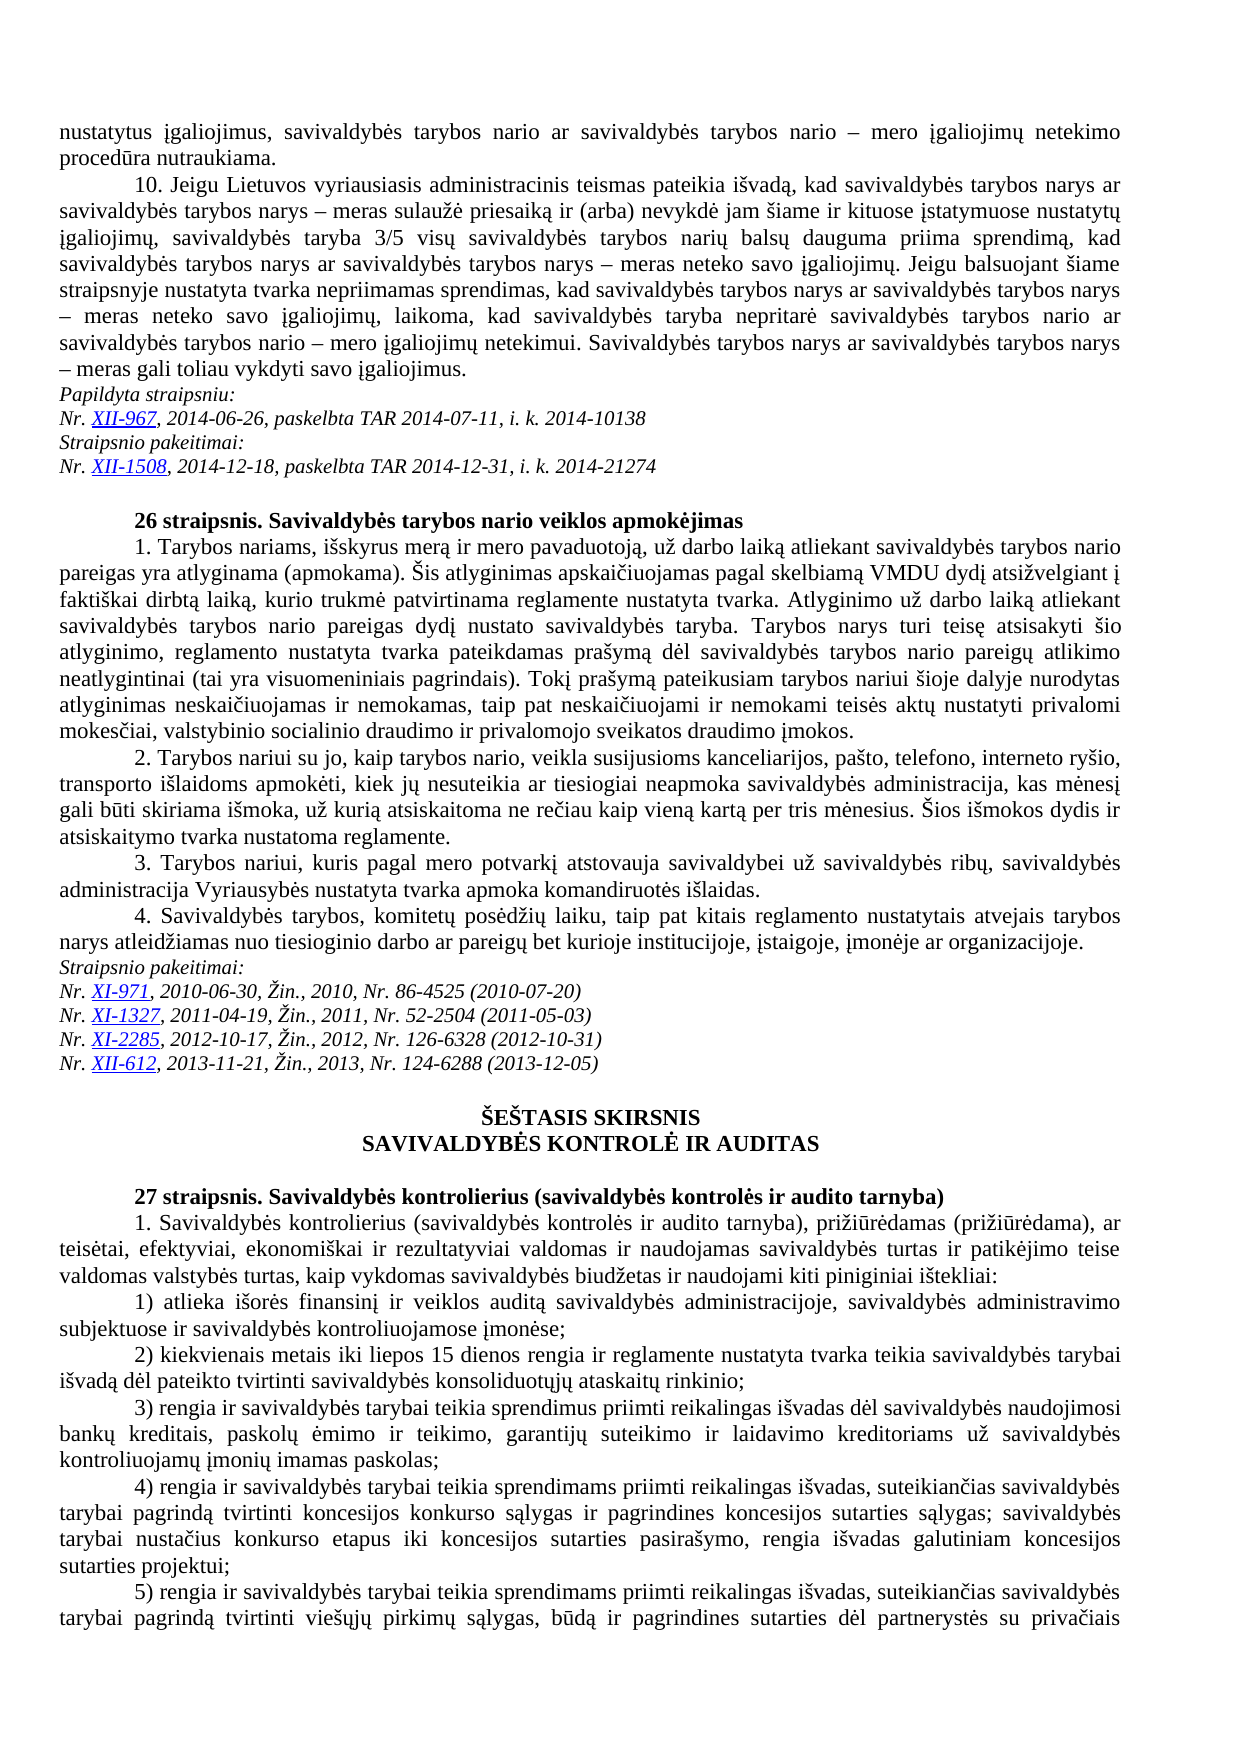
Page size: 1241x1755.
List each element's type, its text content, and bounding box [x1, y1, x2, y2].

text Papildyta straipsniu: [59, 382, 1122, 406]
text 1. Tarybos nariams, išskyrus merą ir mero pavaduotoją, už darbo laiką atliekant savivaldybės tarybos nario pareigas yra atlyginama (apmokama). Šis atlyginimas apskaičiuojamas pagal skelbiamą VMDU dydį atsižvelgiant į faktiškai dirbtą laiką, kurio trukmė patvirtinama reglamente nustatyta tvarka. Atlyginimo už darbo laiką atliekant savivaldybės tarybos nario pareigas dydį nustato savivaldybės taryba. Tarybos narys turi teisę atsisakyti šio atlyginimo, reglamento nustatyta tvarka pateikdamas prašymą dėl savivaldybės tarybos nario pareigų atlikimo neatlygintinai (tai yra visuomeniniais pagrindais). Tokį prašymą pateikusiam tarybos nariui šioje dalyje nurodytas atlyginimas neskaičiuojamas ir nemokamas, taip pat neskaičiuojami ir nemokami teisės aktų nustatyti privalomi mokesčiai, valstybinio socialinio draudimo ir privalomojo sveikatos draudimo įmokos. [59, 533, 1122, 744]
text Nr. XI-2285, 2012-10-17, Žin., 2012, Nr. 126-6328 (2012-10-31) [59, 1027, 1122, 1051]
text 3) rengia ir savivaldybės tarybai teikia sprendimus priimti reikalingas išvadas dėl savivaldybės naudojimosi bankų kreditais, paskolų ėmimo ir teikimo, garantijų suteikimo ir laidavimo kreditoriams už savivaldybės kontroliuojamų įmonių imamas paskolas; [59, 1394, 1122, 1473]
text nustatytus įgaliojimus, savivaldybės tarybos nario ar savivaldybės tarybos nario – mero įgaliojimų netekimo procedūra nutraukiama. [59, 118, 1122, 171]
text 1) atlieka išorės finansinį ir veiklos auditą savivaldybės administracijoje, savivaldybės administravimo subjektuose ir savivaldybės kontroliuojamose įmonėse; [59, 1288, 1122, 1341]
text Nr. XI-971, 2010-06-30, Žin., 2010, Nr. 86-4525 (2010-07-20) [59, 979, 1122, 1003]
text 3. Tarybos nariui, kuris pagal mero potvarkį atstovauja savivaldybei už savivaldybės ribų, savivaldybės administracija Vyriausybės nustatyta tvarka apmoka komandiruotės išlaidas. [59, 849, 1122, 902]
text 26 straipsnis. Savivaldybės tarybos nario veiklos apmokėjimas [59, 507, 1122, 533]
text Nr. XI-1327, 2011-04-19, Žin., 2011, Nr. 52-2504 (2011-05-03) [59, 1003, 1122, 1027]
text 5) rengia ir savivaldybės tarybai teikia sprendimams priimti reikalingas išvadas, suteikiančias savivaldybės tarybai pagrindą tvirtinti viešųjų pirkimų sąlygas, būdą ir pagrindines sutarties dėl partnerystės su privačiais [59, 1578, 1122, 1631]
text SAVIVALDYBĖS KONTROLĖ IR AUDITAS [59, 1130, 1122, 1156]
text 4) rengia ir savivaldybės tarybai teikia sprendimams priimti reikalingas išvadas, suteikiančias savivaldybės tarybai pagrindą tvirtinti koncesijos konkurso sąlygas ir pagrindines koncesijos sutarties sąlygas; savivaldybės tarybai nustačius konkurso etapus iki koncesijos sutarties pasirašymo, rengia išvadas galutiniam koncesijos sutarties projektui; [59, 1473, 1122, 1578]
text Nr. XII-612, 2013-11-21, Žin., 2013, Nr. 124-6288 (2013-12-05) [59, 1051, 1122, 1075]
text 10. Jeigu Lietuvos vyriausiasis administracinis teismas pateikia išvadą, kad savivaldybės tarybos narys ar savivaldybės tarybos narys – meras sulaužė priesaiką ir (arba) nevykdė jam šiame ir kituose įstatymuose nustatytų įgaliojimų, savivaldybės taryba 3/5 visų savivaldybės tarybos narių balsų dauguma priima sprendimą, kad savivaldybės tarybos narys ar savivaldybės tarybos narys – meras neteko savo įgaliojimų. Jeigu balsuojant šiame straipsnyje nustatyta tvarka nepriimamas sprendimas, kad savivaldybės tarybos narys ar savivaldybės tarybos narys – meras neteko savo įgaliojimų, laikoma, kad savivaldybės taryba nepritarė savivaldybės tarybos nario ar savivaldybės tarybos nario – mero įgaliojimų netekimui. Savivaldybės tarybos narys ar savivaldybės tarybos narys – meras gali toliau vykdyti savo įgaliojimus. [59, 171, 1122, 382]
text 2. Tarybos nariui su jo, kaip tarybos nario, veikla susijusioms kanceliarijos, pašto, telefono, interneto ryšio, transporto išlaidoms apmokėti, kiek jų nesuteikia ar tiesiogiai neapmoka savivaldybės administracija, kas mėnesį gali būti skiriama išmoka, už kurią atsiskaitoma ne rečiau kaip vieną kartą per tris mėnesius. Šios išmokos dydis ir atsiskaitymo tvarka nustatoma reglamente. [59, 744, 1122, 849]
text 4. Savivaldybės tarybos, komitetų posėdžių laiku, taip pat kitais reglamento nustatytais atvejais tarybos narys atleidžiamas nuo tiesioginio darbo ar pareigų bet kurioje institucijoje, įstaigoje, įmonėje ar organizacijoje. [59, 902, 1122, 955]
text Straipsnio pakeitimai: [59, 955, 1122, 979]
text 2) kiekvienais metais iki liepos 15 dienos rengia ir reglamente nustatyta tvarka teikia savivaldybės tarybai išvadą dėl pateikto tvirtinti savivaldybės konsoliduotųjų ataskaitų rinkinio; [59, 1341, 1122, 1394]
text 1. Savivaldybės kontrolierius (savivaldybės kontrolės ir audito tarnyba), prižiūrėdamas (prižiūrėdama), ar teisėtai, efektyviai, ekonomiškai ir rezultatyviai valdomas ir naudojamas savivaldybės turtas ir patikėjimo teise valdomas valstybės turtas, kaip vykdomas savivaldybės biudžetas ir naudojami kiti piniginiai ištekliai: [59, 1209, 1122, 1288]
text ŠEŠTASIS SKIRSNIS [59, 1104, 1122, 1130]
text Straipsnio pakeitimai: [59, 430, 1122, 454]
text Nr. XII-967, 2014-06-26, paskelbta TAR 2014-07-11, i. k. 2014-10138 [59, 406, 1122, 430]
text Nr. XII-1508, 2014-12-18, paskelbta TAR 2014-12-31, i. k. 2014-21274 [59, 454, 1122, 478]
text 27 straipsnis. Savivaldybės kontrolierius (savivaldybės kontrolės ir audito tarnyba) [134, 1183, 1122, 1209]
